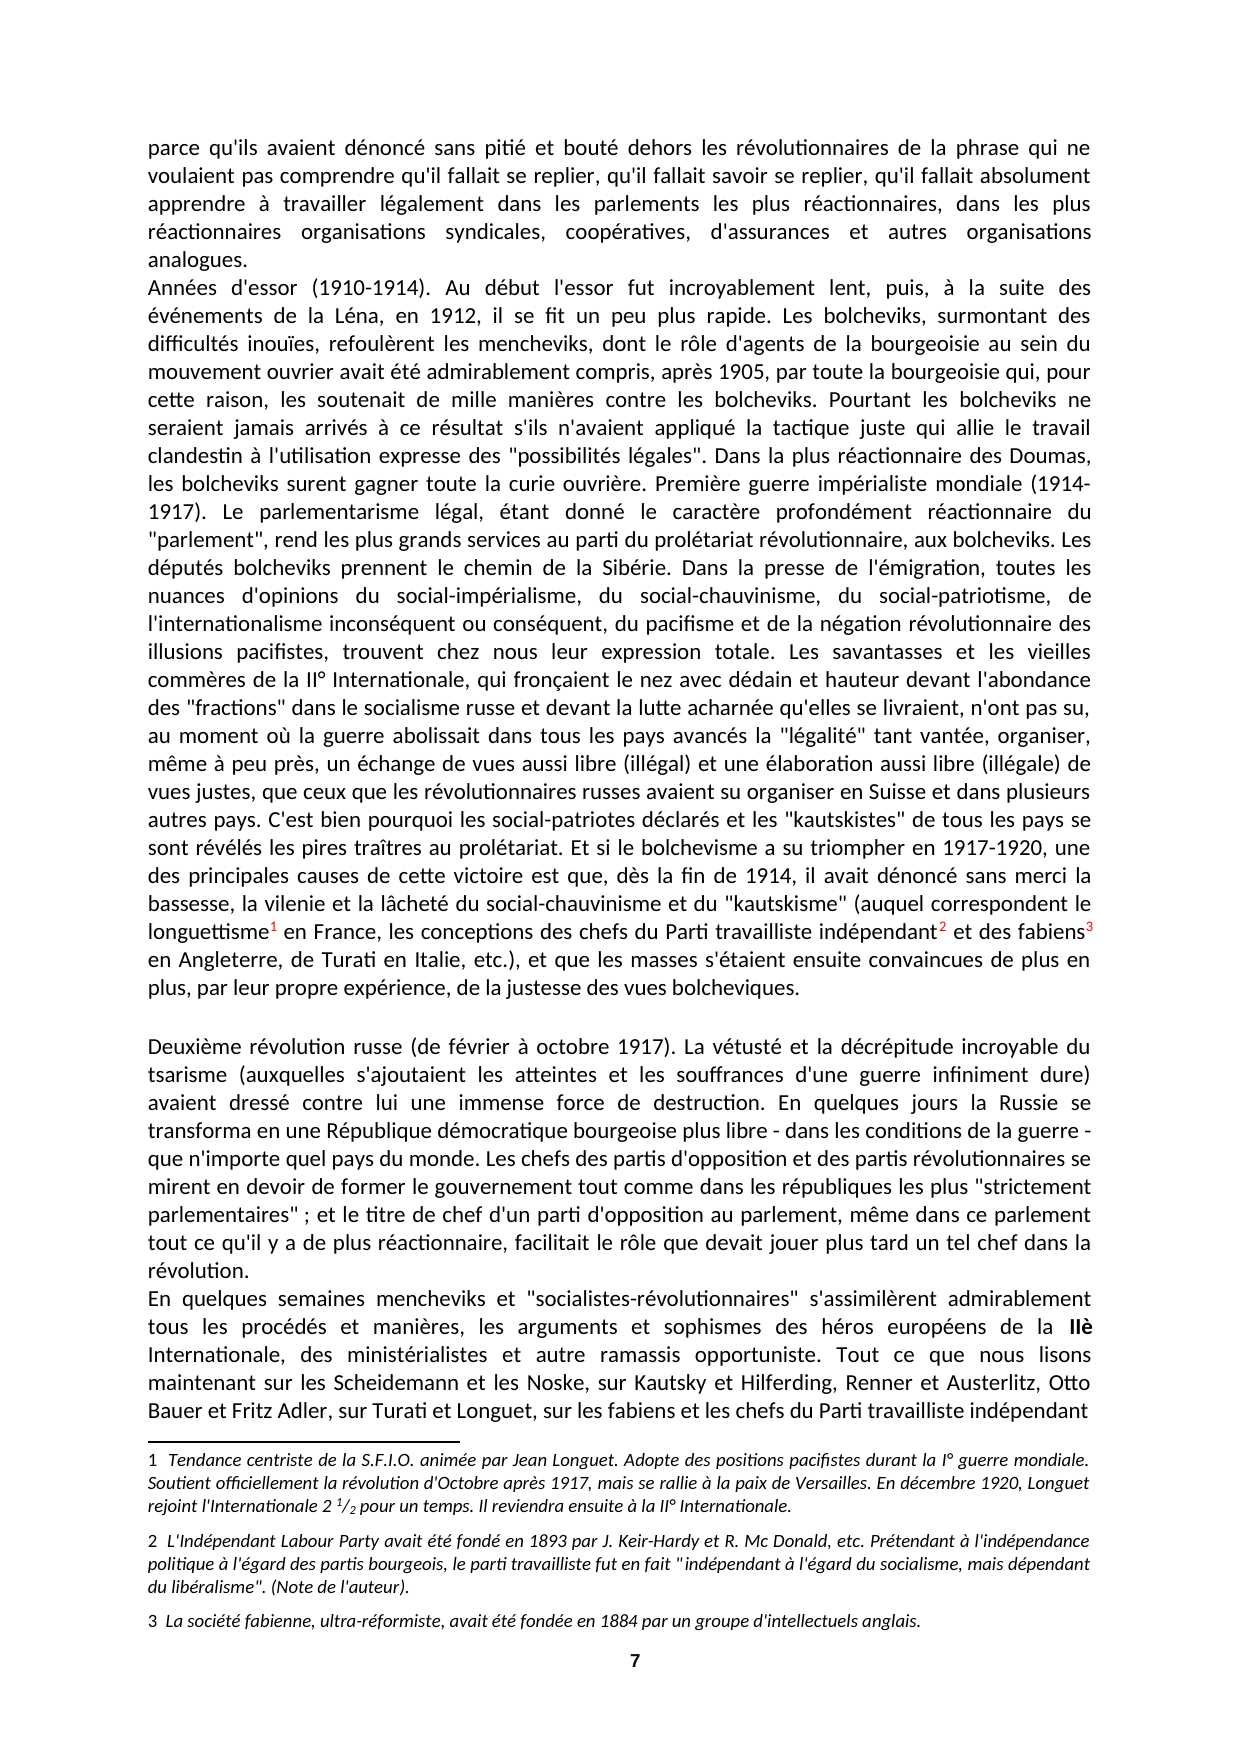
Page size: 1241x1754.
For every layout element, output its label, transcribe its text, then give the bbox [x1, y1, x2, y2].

text parce qu'ils avaient dénoncé sans pitié et bouté dehors les révolutionnaires de la phrase qui ne voulaient pas comprendre qu'il fallait se replier, qu'il fallait savoir se replier, qu'il fallait absolument apprendre à travailler légalement dans les parlements les plus réactionnaires, dans les plus réactionnaires organisations syndicales, coopératives, d'assurances et autres organisations analogues. [148, 133, 1093, 273]
text Tendance centriste de la S.F.I.O. animée par Jean Longuet. Adopte des positions pacifistes durant la I° guerre mondiale. Soutient officiellement la révolution d'Octobre après 1917, mais se rallie à la paix de Versailles. En décembre 1920, Longuet rejoint l'Internationale 2 1/2 pour un temps. Il reviendra ensuite à la II° Internationale. [148, 1448, 1093, 1517]
text La société fabienne, ultra-réformiste, avait été fondée en 1884 par un groupe d'intellectuels anglais. [148, 1609, 1093, 1632]
text En quelques semaines mencheviks et "socialistes-révolutionnaires" s'assimilèrent admirablement tous les procédés et manières, les arguments et sophismes des héros européens de la IIè Internationale, des ministérialistes et autre ramassis opportuniste. Tout ce que nous lisons maintenant sur les Scheidemann et les Noske, sur Kautsky et Hilferding, Renner et Austerlitz, Otto Bauer et Fritz Adler, sur Turati et Longuet, sur les fabiens et les chefs du Parti travailliste indépendant [148, 1284, 1093, 1424]
text L'Indépendant Labour Party avait été fondé en 1893 par J. Keir-Hardy et R. Mc Donald, etc. Prétendant à l'indépendance politique à l'égard des partis bourgeois, le parti travailliste fut en fait "indépendant à l'égard du socialisme, mais dépendant du libéralisme". (Note de l'auteur). [148, 1529, 1093, 1598]
text Deuxième révolution russe (de février à octobre 1917). La vétusté et la décrépitude incroyable du tsarisme (auxquelles s'ajoutaient les atteintes et les souffrances d'une guerre infiniment dure) avaient dressé contre lui une immense force de destruction. En quelques jours la Russie se transforma en une République démocratique bourgeoise plus libre - dans les conditions de la guerre - que n'importe quel pays du monde. Les chefs des partis d'opposition et des partis révolutionnaires se mirent en devoir de former le gouvernement tout comme dans les républiques les plus "strictement parlementaires" ; et le titre de chef d'un parti d'opposition au parlement, même dans ce parlement tout ce qu'il y a de plus réactionnaire, facilitait le rôle que devait jouer plus tard un tel chef dans la révolution. [148, 1032, 1093, 1284]
text Années d'essor (1910-1914). Au début l'essor fut incroyablement lent, puis, à la suite des événements de la Léna, en 1912, il se fit un peu plus rapide. Les bolcheviks, surmontant des difficultés inouïes, refoulèrent les mencheviks, dont le rôle d'agents de la bourgeoisie au sein du mouvement ouvrier avait été admirablement compris, après 1905, par toute la bourgeoisie qui, pour cette raison, les soutenait de mille manières contre les bolcheviks. Pourtant les bolcheviks ne seraient jamais arrivés à ce résultat s'ils n'avaient appliqué la tactique juste qui allie le travail clandestin à l'utilisation expresse des "possibilités légales". Dans la plus réactionnaire des Doumas, les bolcheviks surent gagner toute la curie ouvrière. Première guerre impérialiste mondiale (1914-1917). Le parlementarisme légal, étant donné le caractère profondément réactionnaire du "parlement", rend les plus grands services au parti du prolétariat révolutionnaire, aux bolcheviks. Les députés bolcheviks prennent le chemin de la Sibérie. Dans la presse de l'émigration, toutes les nuances d'opinions du social-impérialisme, du social-chauvinisme, du social-patriotisme, de l'internationalisme inconséquent ou conséquent, du pacifisme et de la négation révolutionnaire des illusions pacifistes, trouvent chez nous leur expression totale. Les savantasses et les vieilles commères de la II° Internationale, qui fronçaient le nez avec dédain et hauteur devant l'abondance des "fractions" dans le socialisme russe et devant la lutte acharnée qu'elles se livraient, n'ont pas su, au moment où la guerre abolissait dans tous les pays avancés la "légalité" tant vantée, organiser, même à peu près, un échange de vues aussi libre (illégal) et une élaboration aussi libre (illégale) de vues justes, que ceux que les révolutionnaires russes avaient su organiser en Suisse et dans plusieurs autres pays. C'est bien pourquoi les social-patriotes déclarés et les "kautskistes" de tous les pays se sont révélés les pires traîtres au prolétariat. Et si le bolchevisme a su triompher en 1917-1920, une des principales causes de cette victoire est que, dès la fin de 1914, il avait dénoncé sans merci la bassesse, la vilenie et la lâcheté du social-chauvinisme et du "kautskisme" (auquel correspondent le longuettisme en France, les conceptions des chefs du Parti travailliste indépendant et des fabiens en Angleterre, de Turati en Italie, etc.), et que les masses s'étaient ensuite convaincues de plus en plus, par leur propre expérience, de la justesse des vues bolcheviques. [148, 273, 1093, 1001]
